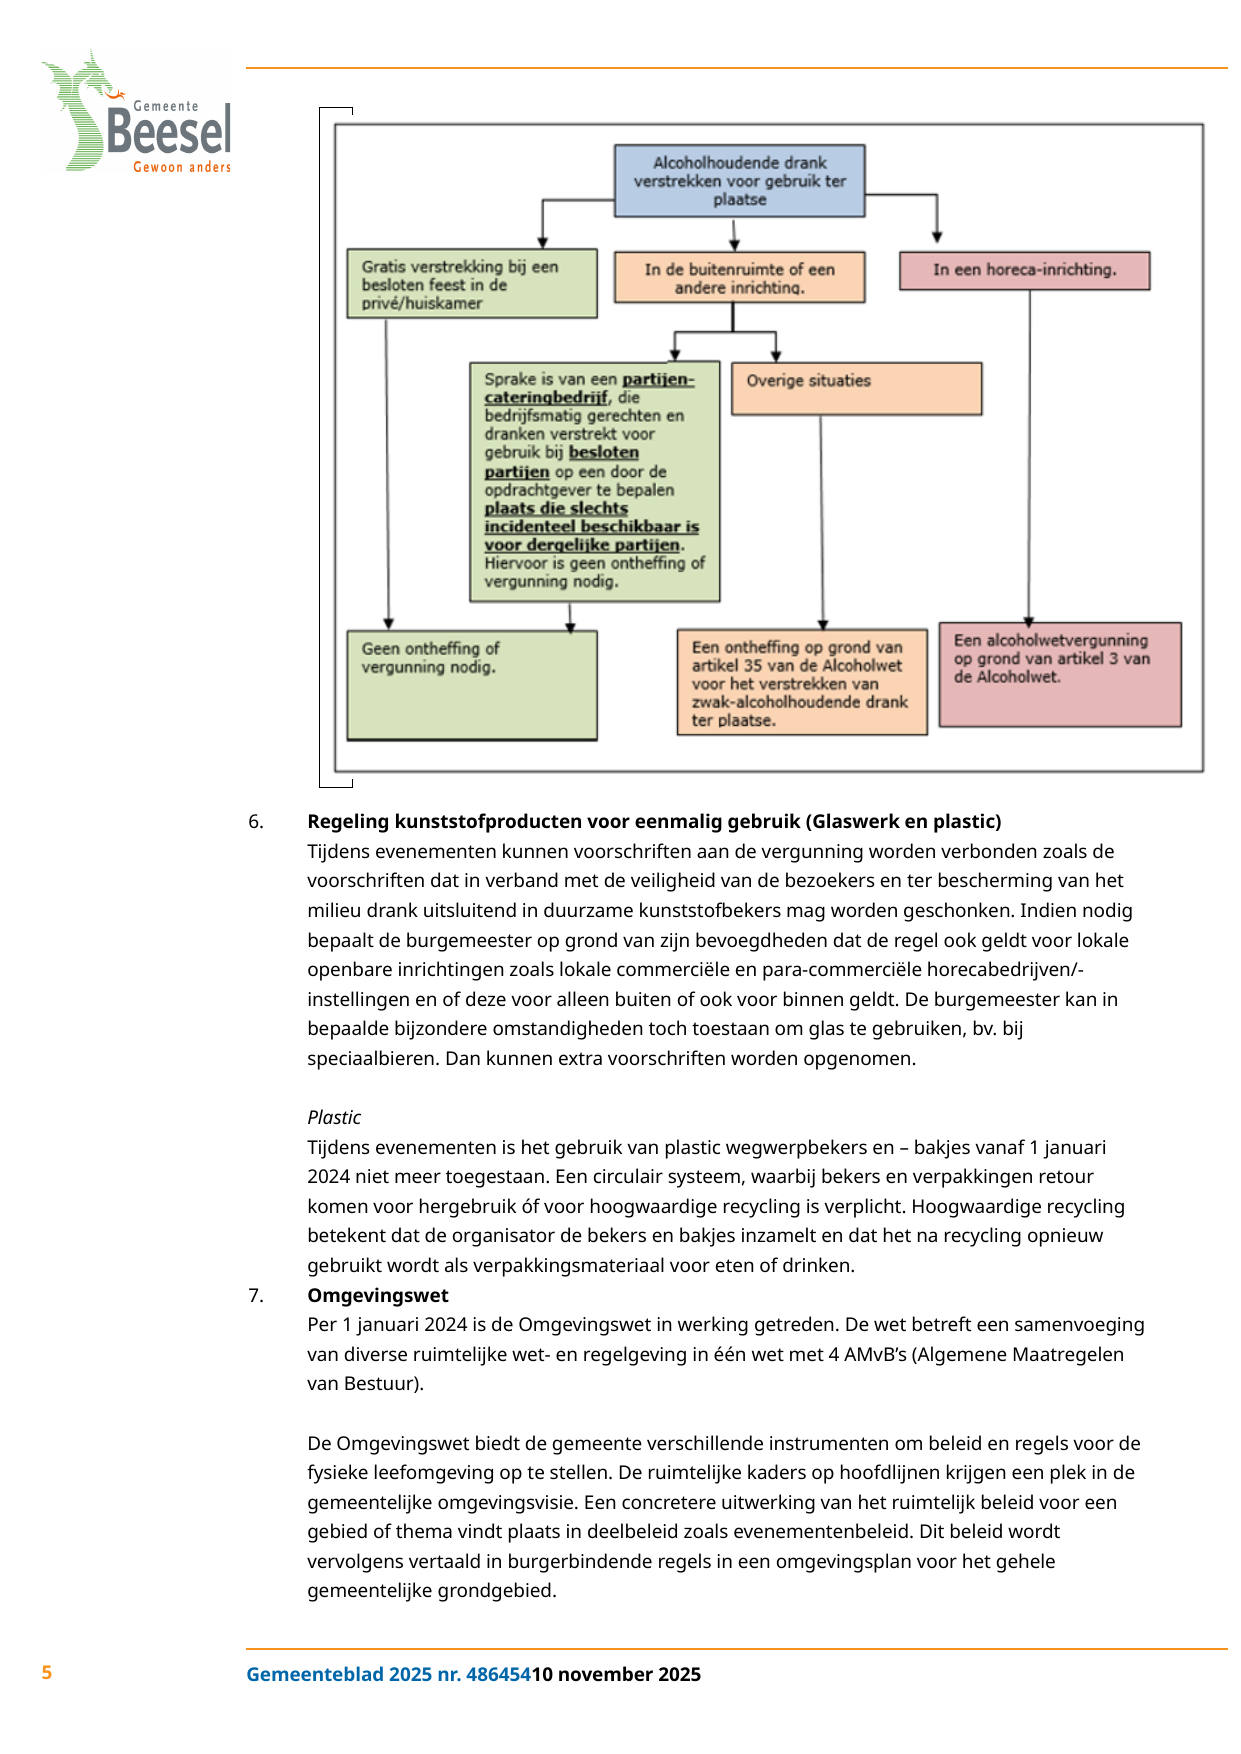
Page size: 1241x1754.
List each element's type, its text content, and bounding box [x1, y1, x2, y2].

list Regeling kunststofproducten voor eenmalig gebruik (Glaswerk en plastic) [248, 808, 1152, 834]
picture [41, 47, 231, 172]
list Per 1 januari 2024 is de Omgevingswet in werking getreden. De wet betreft een samenvoeging van diverse ruimtelijke wet- en regelgeving in één wet met 4 AMvB’s (Algemene Maatregelen van Bestuur). [248, 1311, 1152, 1396]
list De Omgevingswet biedt de gemeente verschillende instrumenten om beleid en regels voor de fysieke leefomgeving op te stellen. De ruimtelijke kaders op hoofdlijnen krijgen een plek in de gemeentelijke omgevingsvisie. Een concretere uitwerking van het ruimtelijk beleid voor een gebied of thema vindt plaats in deelbeleid zoals evenementenbeleid. Dit beleid wordt vervolgens vertaald in burgerbindende regels in een omgevingsplan voor het gehele gemeentelijke grondgebied. [248, 1430, 1152, 1603]
list Plastic [248, 1104, 1152, 1130]
list Tijdens evenementen kunnen voorschriften aan de vergunning worden verbonden zoals de voorschriften dat in verband met de veiligheid van de bezoekers en ter bescherming van het milieu drank uitsluitend in duurzame kunststofbekers mag worden geschonken. Indien nodig bepaalt de burgemeester op grond van zijn bevoegdheden dat de regel ook geldt voor lokale openbare inrichtingen zoals lokale commerciële en para-commerciële horecabedrijven/-instellingen en of deze voor alleen buiten of ook voor binnen geldt. De burgemeester kan in bepaalde bijzondere omstandigheden toch toestaan om glas te gebruiken, bv. bij speciaalbieren. Dan kunnen extra voorschriften worden opgenomen. [248, 838, 1152, 1071]
list Tijdens evenementen is het gebruik van plastic wegwerpbekers en – bakjes vanaf 1 januari 2024 niet meer toegestaan. Een circulair systeem, waarbij bekers en verpakkingen retour komen voor hergebruik óf voor hoogwaardige recycling is verplicht. Hoogwaardige recycling betekent dat de organisator de bekers en bakjes inzamelt en dat het na recycling opnieuw gebruikt wordt als verpakkingsmateriaal voor eten of drinken. [248, 1134, 1152, 1278]
picture [327, 115, 1214, 779]
list Omgevingswet [248, 1282, 1152, 1308]
